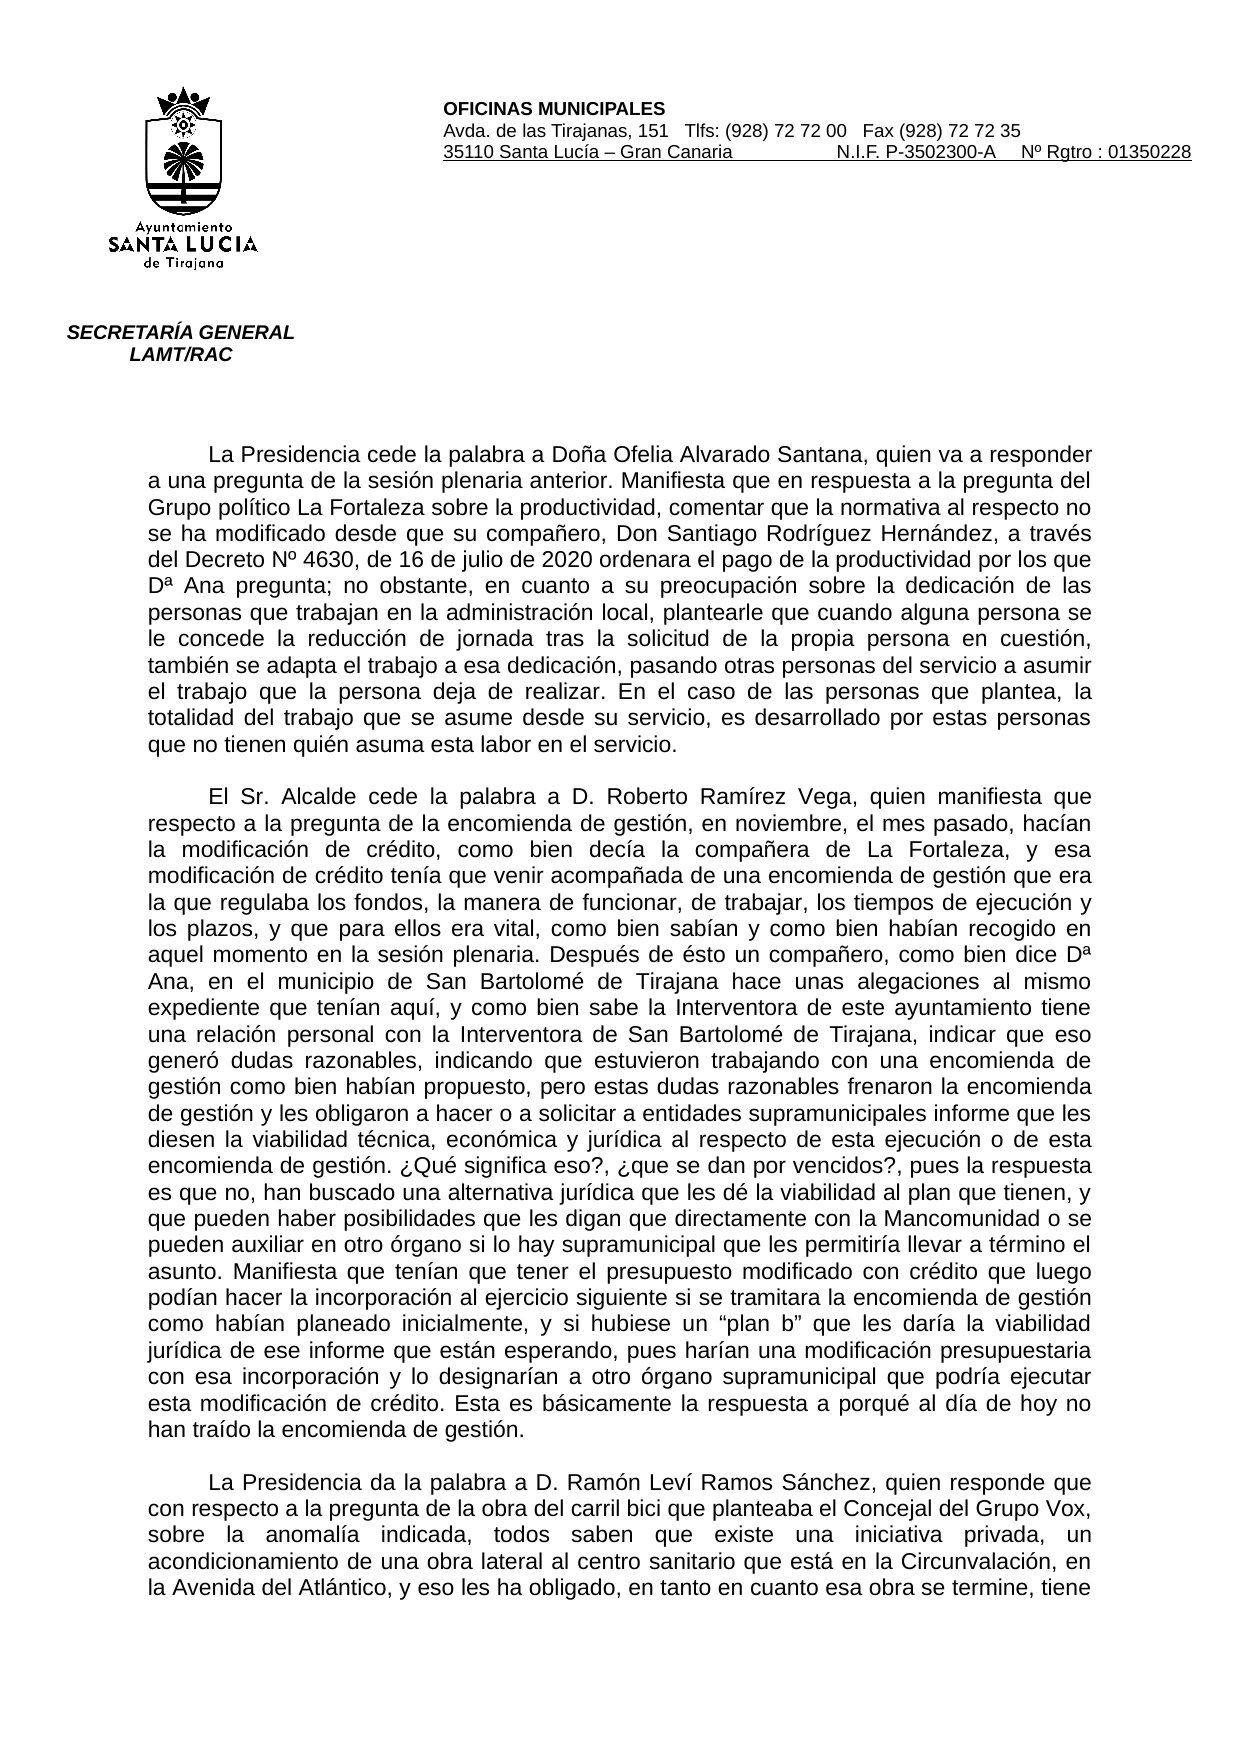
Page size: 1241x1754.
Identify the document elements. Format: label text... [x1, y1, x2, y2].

text El Sr. Alcalde cede la palabra a D. Roberto Ramírez Vega, quien manifiesta que respecto a la pregunta de la encomienda de gestión, en noviembre, el mes pasado, hacían la modificación de crédito, como bien decía la compañera de La Fortaleza, y esa modificación de crédito tenía que venir acompañada de una encomienda de gestión que era la que regulaba los fondos, la manera de funcionar, de trabajar, los tiempos de ejecución y los plazos, y que para ellos era vital, como bien sabían y como bien habían recogido en aquel momento en la sesión plenaria. Después de ésto un compañero, como bien dice Dª Ana, en el municipio de San Bartolomé de Tirajana hace unas alegaciones al mismo expediente que tenían aquí, y como bien sabe la Interventora de este ayuntamiento tiene una relación personal con la Interventora de San Bartolomé de Tirajana, indicar que eso generó dudas razonables, indicando que estuvieron trabajando con una encomienda de gestión como bien habían propuesto, pero estas dudas razonables frenaron la encomienda de gestión y les obligaron a hacer o a solicitar a entidades supramunicipales informe que les diesen la viabilidad técnica, económica y jurídica al respecto de esta ejecución o de esta encomienda de gestión. ¿Qué significa eso?, ¿que se dan por vencidos?, pues la respuesta es que no, han buscado una alternativa jurídica que les dé la viabilidad al plan que tienen, y que pueden haber posibilidades que les digan que directamente con la Mancomunidad o se pueden auxiliar en otro órgano si lo hay supramunicipal que les permitiría llevar a término el asunto. Manifiesta que tenían que tener el presupuesto modificado con crédito que luego podían hacer la incorporación al ejercicio siguiente si se tramitara la encomienda de gestión como habían planeado inicialmente, y si hubiese un “plan b” que les daría la viabilidad jurídica de ese informe que están esperando, pues harían una modificación presupuestaria con esa incorporación y lo designarían a otro órgano supramunicipal que podría ejecutar esta modificación de crédito. Esta es básicamente la respuesta a porqué al día de hoy no han traído la encomienda de gestión. [148, 783, 1092, 1442]
text La Presidencia da la palabra a D. Ramón Leví Ramos Sánchez, quien responde que con respecto a la pregunta de la obra del carril bici que planteaba el Concejal del Grupo Vox, sobre la anomalía indicada, todos saben que existe una iniciativa privada, un acondicionamiento de una obra lateral al centro sanitario que está en la Circunvalación, en la Avenida del Atlántico, y eso les ha obligado, en tanto en cuanto esa obra se termine, tiene [148, 1468, 1092, 1600]
text La Presidencia cede la palabra a Doña Ofelia Alvarado Santana, quien va a responder a una pregunta de la sesión plenaria anterior. Manifiesta que en respuesta a la pregunta del Grupo político La Fortaleza sobre la productividad, comentar que la normativa al respecto no se ha modificado desde que su compañero, Don Santiago Rodríguez Hernández, a través del Decreto Nº 4630, de 16 de julio de 2020 ordenara el pago de la productividad por los que Dª Ana pregunta; no obstante, en cuanto a su preocupación sobre la dedicación de las personas que trabajan en la administración local, plantearle que cuando alguna persona se le concede la reducción de jornada tras la solicitud de la propia persona en cuestión, también se adapta el trabajo a esa dedicación, pasando otras personas del servicio a asumir el trabajo que la persona deja de realizar. En el caso de las personas que plantea, la totalidad del trabajo que se asume desde su servicio, es desarrollado por estas personas que no tienen quién asuma esta labor en el servicio. [148, 441, 1092, 757]
picture [80, 56, 286, 296]
